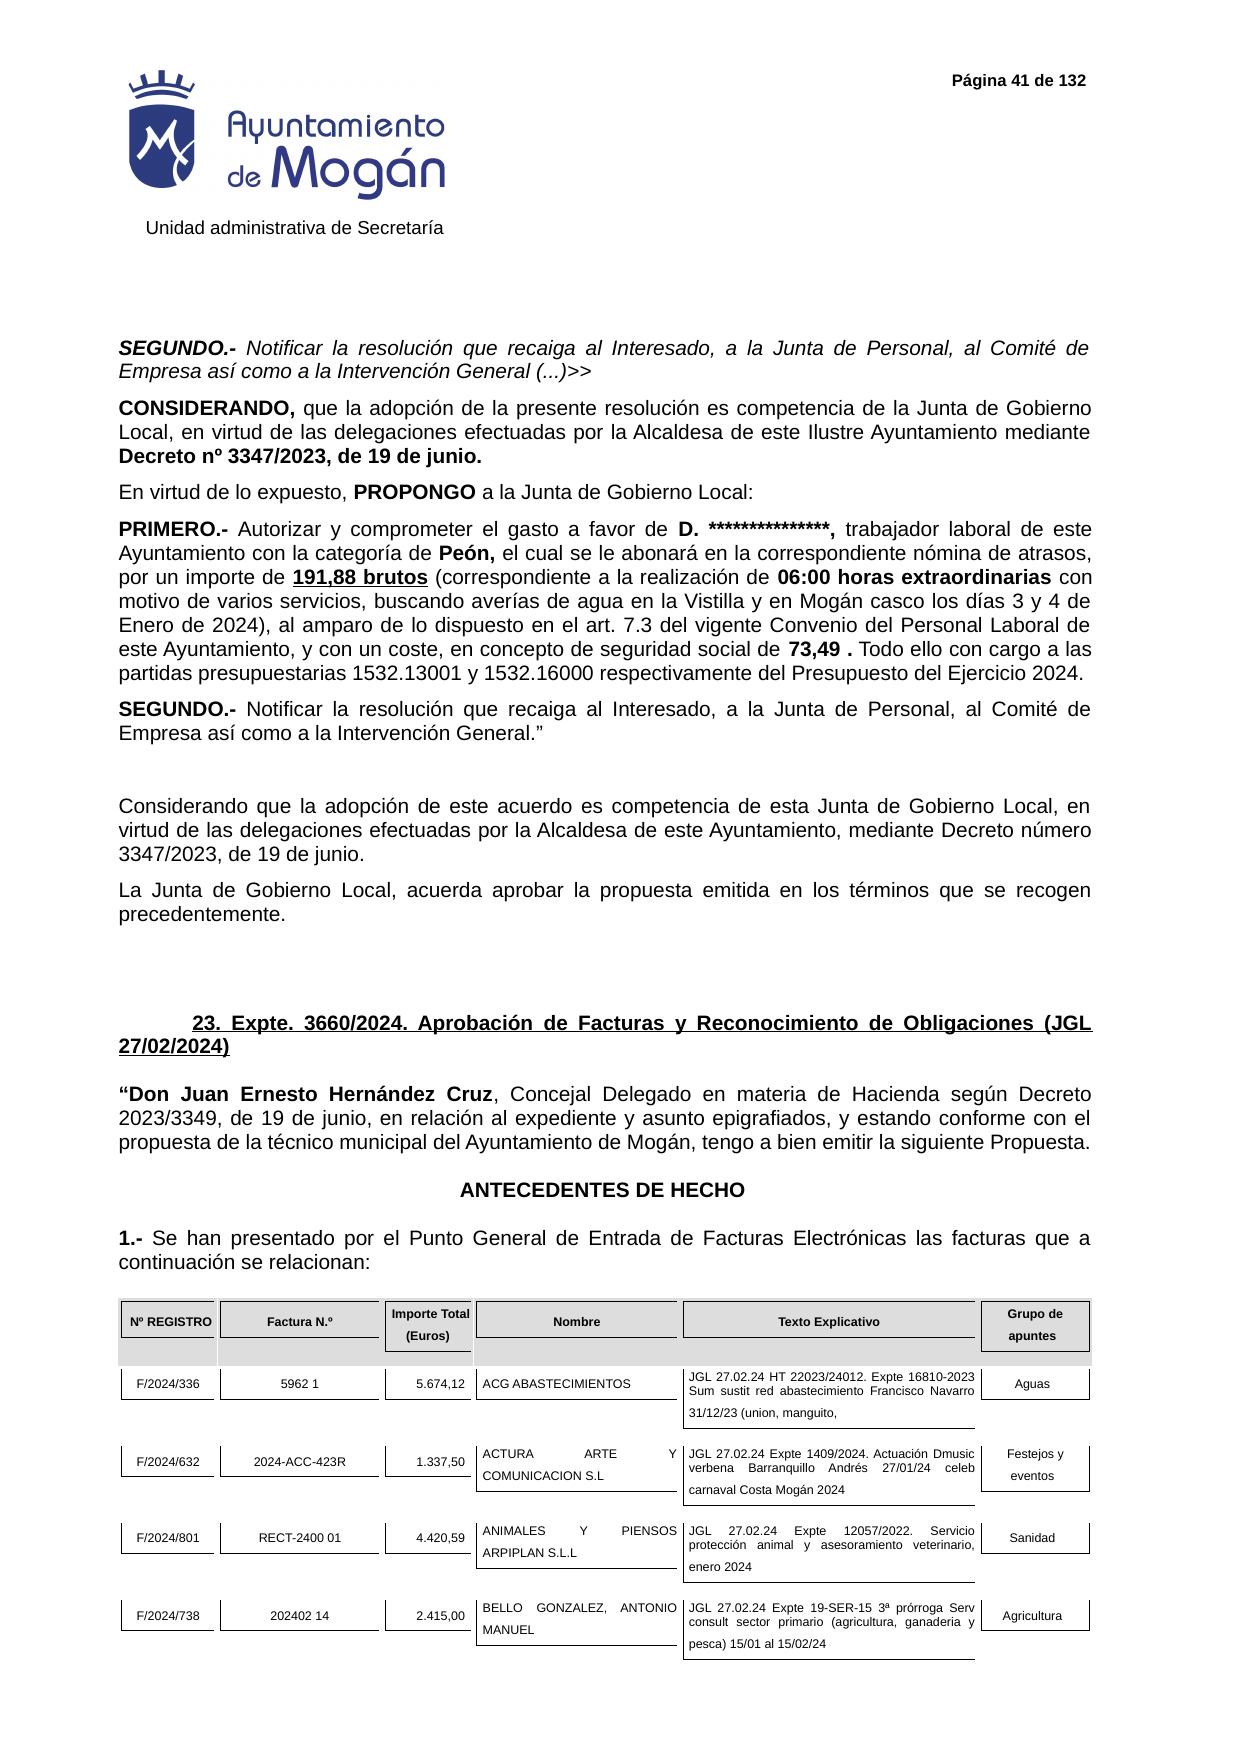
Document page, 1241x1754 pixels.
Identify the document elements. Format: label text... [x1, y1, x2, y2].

table_cell JGL 27.02.24 Expte 12057/2022. Servicio protección animal y asesoramiento veterinario, enero 2024 [680, 1520, 978, 1597]
table_cell JGL 27.02.24 Expte 19-SER-15 3ª prórroga Serv consult sector primario (agricultura, ganaderia y pesca) 15/01 al 15/02/24 [680, 1598, 978, 1674]
table_cell F/2024/801 [118, 1520, 217, 1597]
table_cell ACTURA ARTE Y COMUNICACION S.L [474, 1444, 680, 1520]
table_cell 2024-ACC-423R [218, 1444, 382, 1520]
text 1.- Se han presentado por el Punto General de Entrada de Facturas Electrónicas las facturas que a continuación se relacionan: [118, 1226, 1092, 1274]
table_cell Aguas [978, 1366, 1092, 1443]
text SEGUNDO.- Notificar la resolución que recaiga al Interesado, a la Junta de Personal, al Comité de Empresa así como a la Intervención General (...)>> [118, 335, 1092, 383]
table_cell JGL 27.02.24 Expte 1409/2024. Actuación Dmusic verbena Barranquillo Andrés 27/01/24 celeb carnaval Costa Mogán 2024 [680, 1444, 978, 1520]
table_cell 202402 14 [218, 1598, 382, 1674]
table_cell 2.415,00 [382, 1598, 473, 1674]
picture [128, 70, 445, 206]
table_header Nº REGISTRO [118, 1298, 217, 1366]
table_cell ACG ABASTECIMIENTOS [474, 1366, 680, 1443]
table_header Nombre [474, 1298, 680, 1366]
table_cell Sanidad [978, 1520, 1092, 1597]
table_cell Festejos y eventos [978, 1444, 1092, 1520]
table_header Grupo de apuntes [978, 1298, 1092, 1366]
table_cell 5962 1 [218, 1366, 382, 1443]
table_cell 4.420,59 [382, 1520, 473, 1597]
table_header Importe Total (Euros) [382, 1298, 473, 1366]
table_cell Agricultura [978, 1598, 1092, 1674]
text “Don Juan Ernesto Hernández Cruz, Concejal Delegado en materia de Hacienda según Decreto 2023/3349, de 19 de junio, en relación al expediente y asunto epigrafiados, y estando conforme con el propuesta de la técnico municipal del Ayuntamiento de Mogán, tengo a bien emitir la siguiente Propuesta. [118, 1082, 1092, 1154]
text 23. Expte. 3660/2024. Aprobación de Facturas y Reconocimiento de Obligaciones (JGL 27/02/2024) [118, 1010, 1092, 1058]
text ANTECEDENTES DE HECHO [118, 1178, 1092, 1202]
table_cell 1.337,50 [382, 1444, 473, 1520]
text La Junta de Gobierno Local, acuerda aprobar la propuesta emitida en los términos que se recogen precedentemente. [118, 878, 1092, 926]
table_cell JGL 27.02.24 HT 22023/24012. Expte 16810-2023 Sum sustit red abastecimiento Francisco Navarro 31/12/23 (union, manguito, [680, 1366, 978, 1443]
table_cell RECT-2400 01 [218, 1520, 382, 1597]
table_cell F/2024/738 [118, 1598, 217, 1674]
text Considerando que la adopción de este acuerdo es competencia de esta Junta de Gobierno Local, en virtud de las delegaciones efectuadas por la Alcaldesa de este Ayuntamiento, mediante Decreto número 3347/2023, de 19 de junio. [118, 794, 1092, 866]
table_header Factura N.º [218, 1298, 382, 1366]
table_cell BELLO GONZALEZ, ANTONIO MANUEL [474, 1598, 680, 1674]
text En virtud de lo expuesto, PROPONGO a la Junta de Gobierno Local: [118, 480, 1092, 504]
table_header Texto Explicativo [680, 1298, 978, 1366]
text SEGUNDO.- Notificar la resolución que recaiga al Interesado, a la Junta de Personal, al Comité de Empresa así como a la Intervención General.” [118, 697, 1092, 745]
text PRIMERO.- Autorizar y comprometer el gasto a favor de D. ***************, trabajador laboral de este Ayuntamiento con la categoría de Peón, el cual se le abonará en la correspondiente nómina de atrasos, por un importe de 191,88 brutos (correspondiente a la realización de 06:00 horas extraordinarias con motivo de varios servicios, buscando averías de agua en la Vistilla y en Mogán casco los días 3 y 4 de Enero de 2024), al amparo de lo dispuesto en el art. 7.3 del vigente Convenio del Personal Laboral de este Ayuntamiento, y con un coste, en concepto de seguridad social de 73,49 . Todo ello con cargo a las partidas presupuestarias 1532.13001 y 1532.16000 respectivamente del Presupuesto del Ejercicio 2024. [118, 517, 1092, 684]
table_cell 5.674,12 [382, 1366, 473, 1443]
table_cell F/2024/632 [118, 1444, 217, 1520]
table_cell ANIMALES Y PIENSOS ARPIPLAN S.L.L [474, 1520, 680, 1597]
table_cell F/2024/336 [118, 1366, 217, 1443]
text CONSIDERANDO, que la adopción de la presente resolución es competencia de la Junta de Gobierno Local, en virtud de las delegaciones efectuadas por la Alcaldesa de este Ilustre Ayuntamiento mediante Decreto nº 3347/2023, de 19 de junio. [118, 396, 1092, 468]
